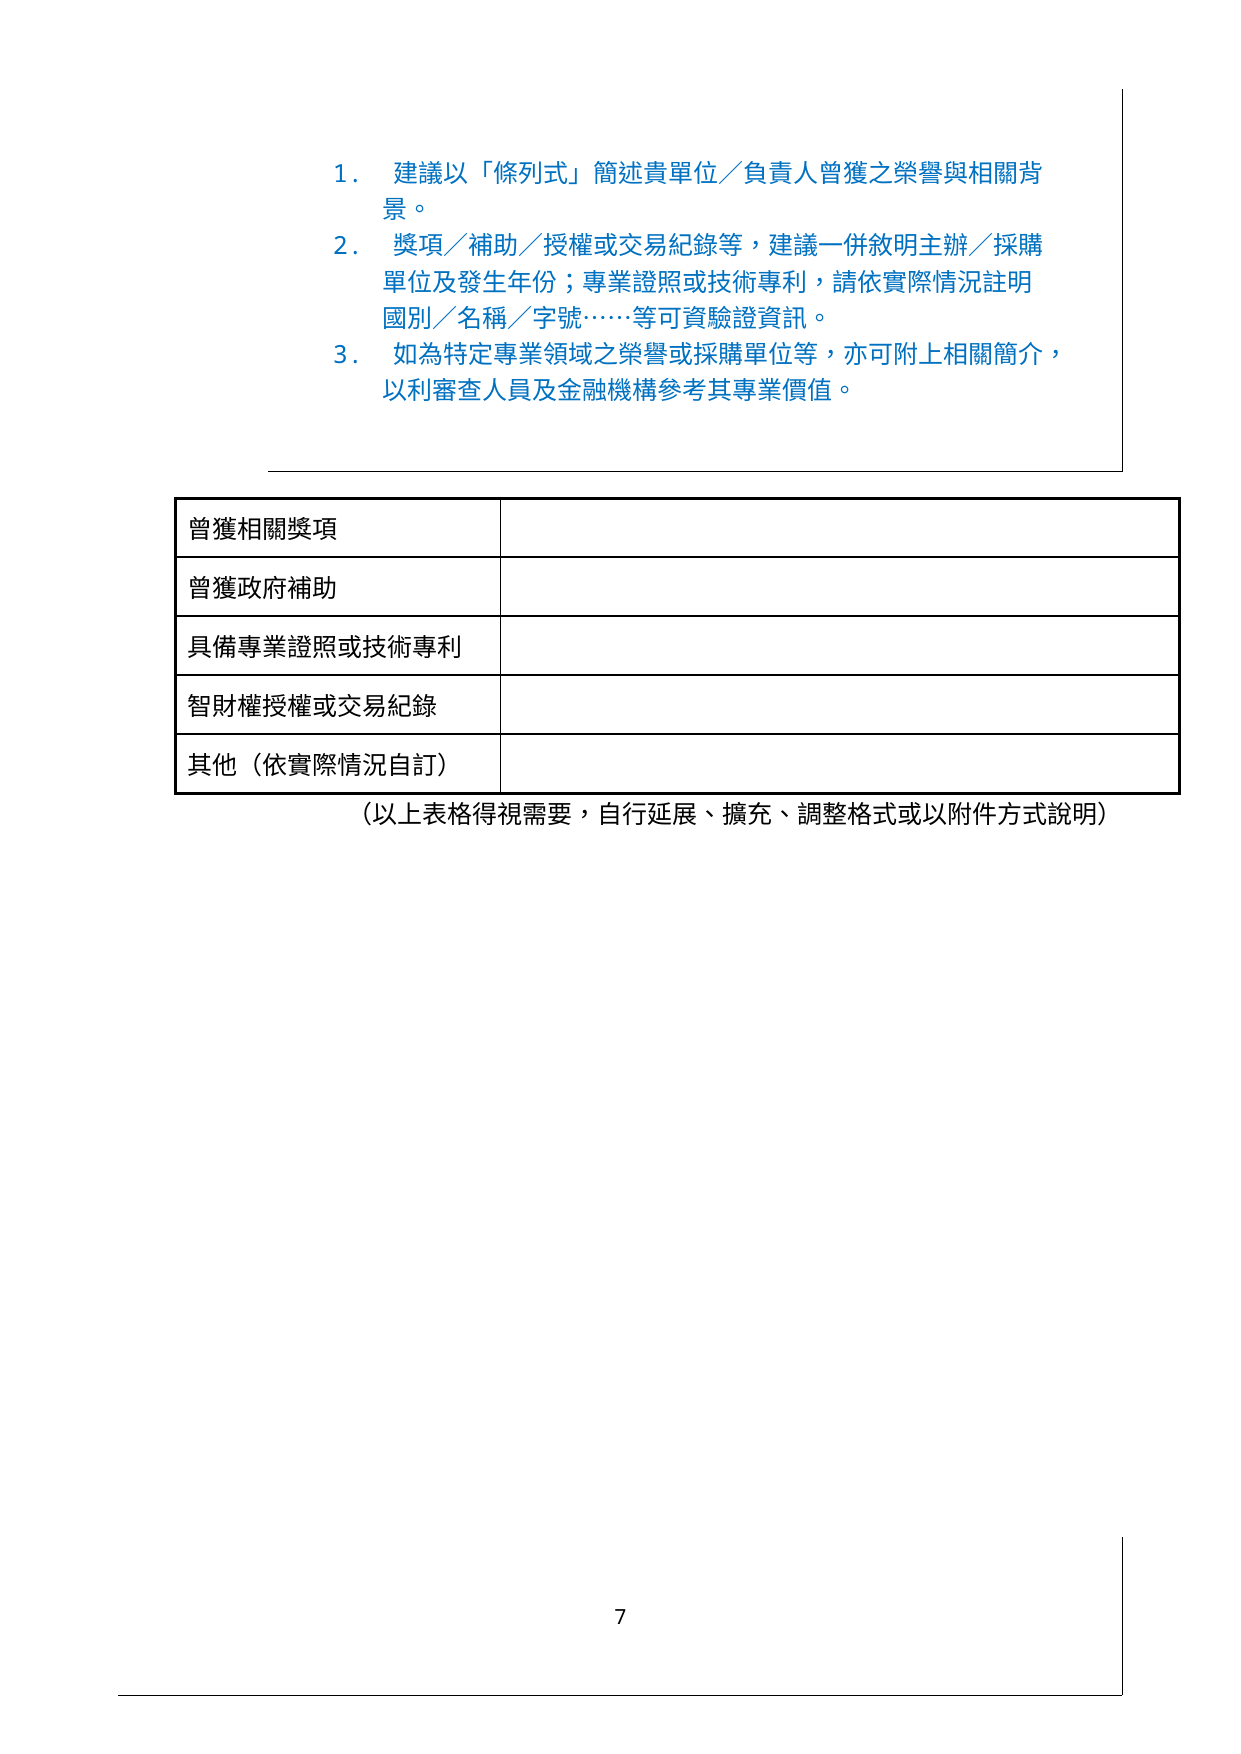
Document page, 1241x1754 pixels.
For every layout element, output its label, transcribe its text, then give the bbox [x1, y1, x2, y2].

list 獎項／補助／授權或交易紀錄等，建議一併敘明主辦／採購單位及發生年份；專業證照或技術專利，請依實際情況註明國別／名稱／字號……等可資驗證資訊。 [268, 226, 1122, 334]
table_header 曾獲相關獎項 [177, 500, 500, 556]
table_cell [501, 558, 1178, 615]
table_cell 智財權授權或交易紀錄 [177, 676, 500, 733]
table_cell [501, 676, 1178, 733]
table_cell 曾獲政府補助 [177, 558, 500, 615]
table_cell [501, 617, 1178, 674]
list 建議以「條列式」簡述貴單位／負責人曾獲之榮譽與相關背景。 [268, 89, 1122, 226]
text （以上表格得視需要，自行延展、擴充、調整格式或以附件方式說明） [168, 795, 1122, 831]
table_header [501, 500, 1178, 556]
list 如為特定專業領域之榮譽或採購單位等，亦可附上相關簡介，以利審查人員及金融機構參考其專業價值。 [268, 334, 1122, 471]
table_cell 其他（依實際情況自訂） [177, 735, 500, 792]
table_cell 具備專業證照或技術專利 [177, 617, 500, 674]
table_cell [501, 735, 1178, 792]
